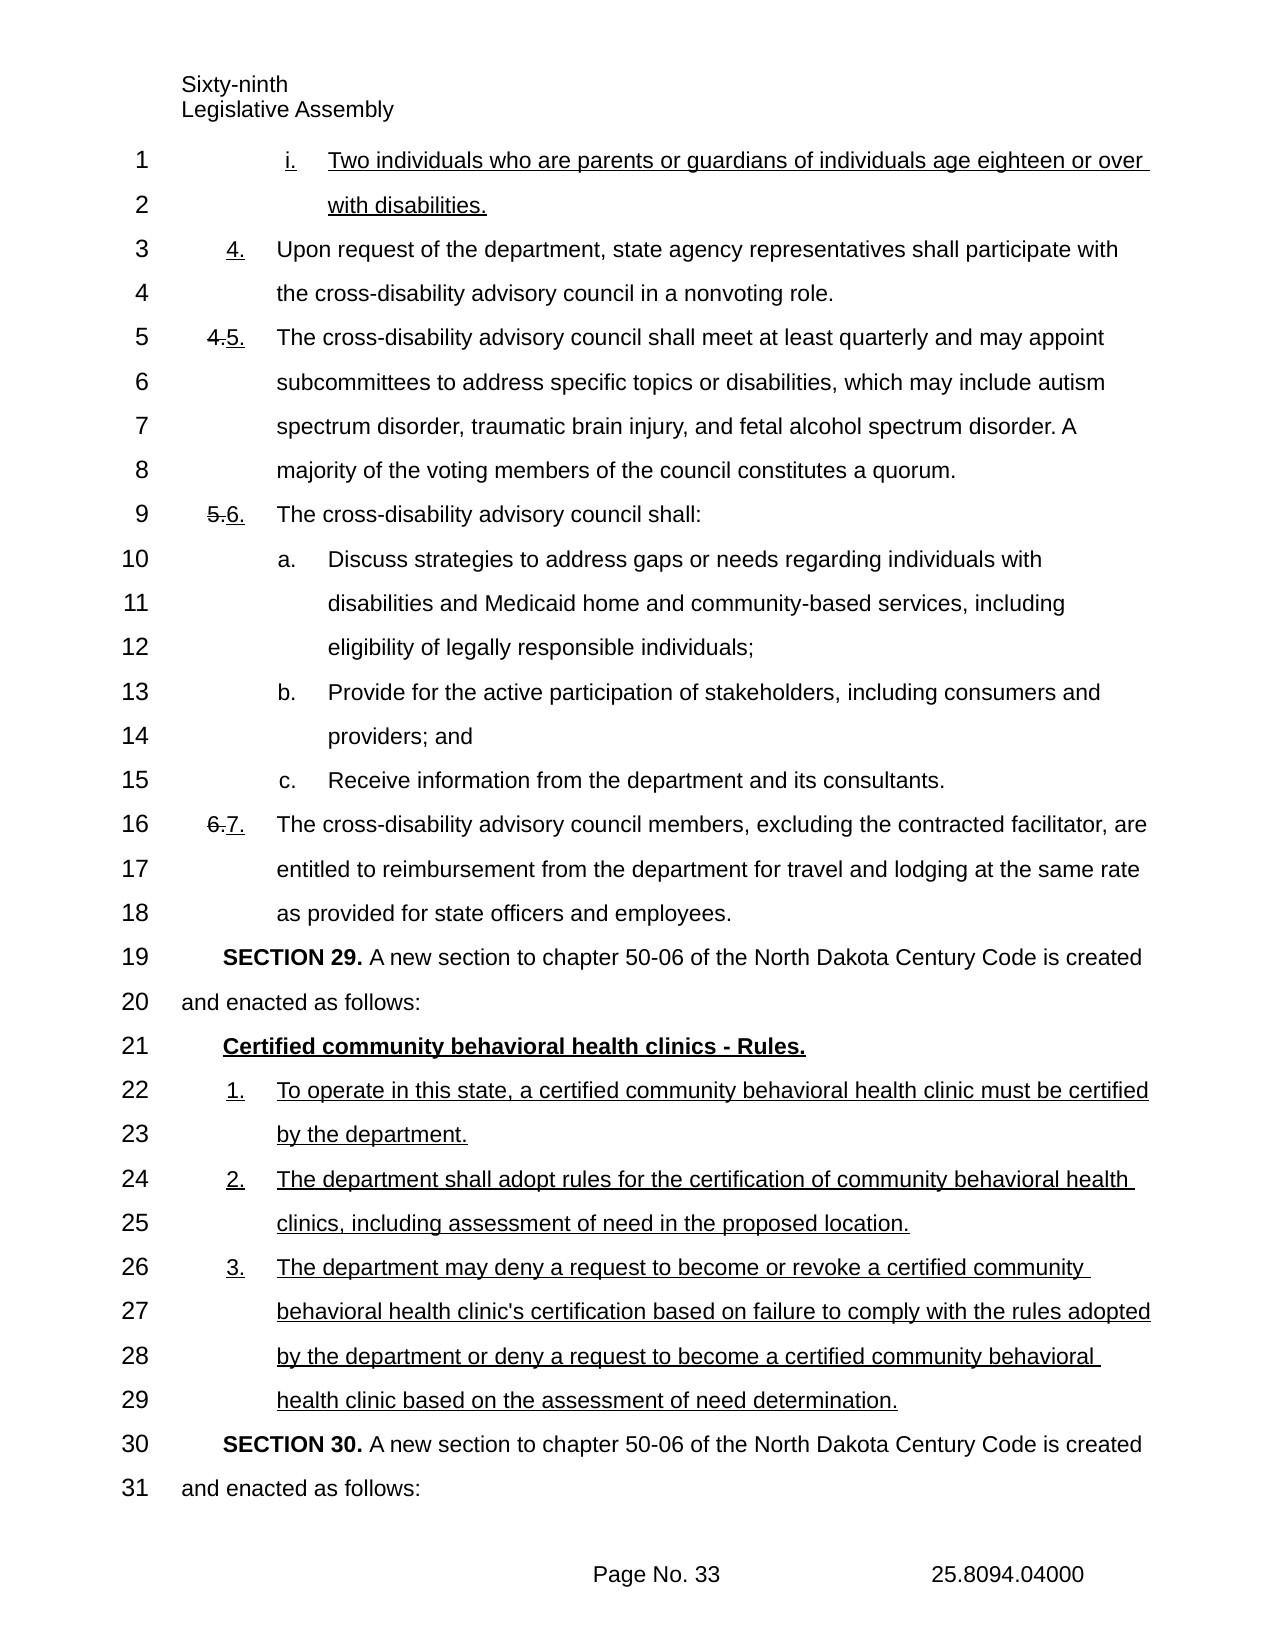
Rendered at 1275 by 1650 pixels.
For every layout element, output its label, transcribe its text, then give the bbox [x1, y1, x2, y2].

text 4.5. The cross‑disability advisory council shall meet at least quarterly and may appoint subcommittees to address specific topics or disabilities, which may include autism spectrum disorder, traumatic brain injury, and fetal alcohol spectrum disorder. A majority of the voting members of the council constitutes a quorum. [181, 310, 1154, 487]
text b. Provide for the active participation of stakeholders, including consumers and providers; and [181, 664, 1154, 753]
text SECTION 29. A new section to chapter 50‑06 of the North Dakota Century Code is created and enacted as follows: [181, 930, 1154, 1019]
text a. Discuss strategies to address gaps or needs regarding individuals with disabilities and Medicaid home and community‑based services, including eligibility of legally responsible individuals; [181, 532, 1154, 664]
text 5.6. The cross‑disability advisory council shall: [181, 487, 1154, 532]
subtitle Certified community behavioral health clinics - Rules. [181, 1019, 1154, 1063]
text 6.7. The cross‑disability advisory council members, excluding the contracted facilitator, are entitled to reimbursement from the department for travel and lodging at the same rate as provided for state officers and employees. [181, 797, 1154, 930]
text c. Receive information from the department and its consultants. [181, 753, 1154, 797]
text 4. Upon request of the department, state agency representatives shall participate with the cross‑disability advisory council in a nonvoting role. [181, 222, 1154, 310]
text SECTION 30. A new section to chapter 50‑06 of the North Dakota Century Code is created and enacted as follows: [181, 1417, 1154, 1506]
text 1. To operate in this state, a certified community behavioral health clinic must be certified by the department. [181, 1063, 1154, 1152]
text i. Two individuals who are parents or guardians of individuals age eighteen or over with disabilities. [181, 133, 1154, 222]
text 3. The department may deny a request to become or revoke a certified community behavioral health clinic's certification based on failure to comply with the rules adopted by the department or deny a request to become a certified community behavioral health clinic based on the assessment of need determination. [181, 1240, 1154, 1417]
text 2. The department shall adopt rules for the certification of community behavioral health clinics, including assessment of need in the proposed location. [181, 1152, 1154, 1240]
